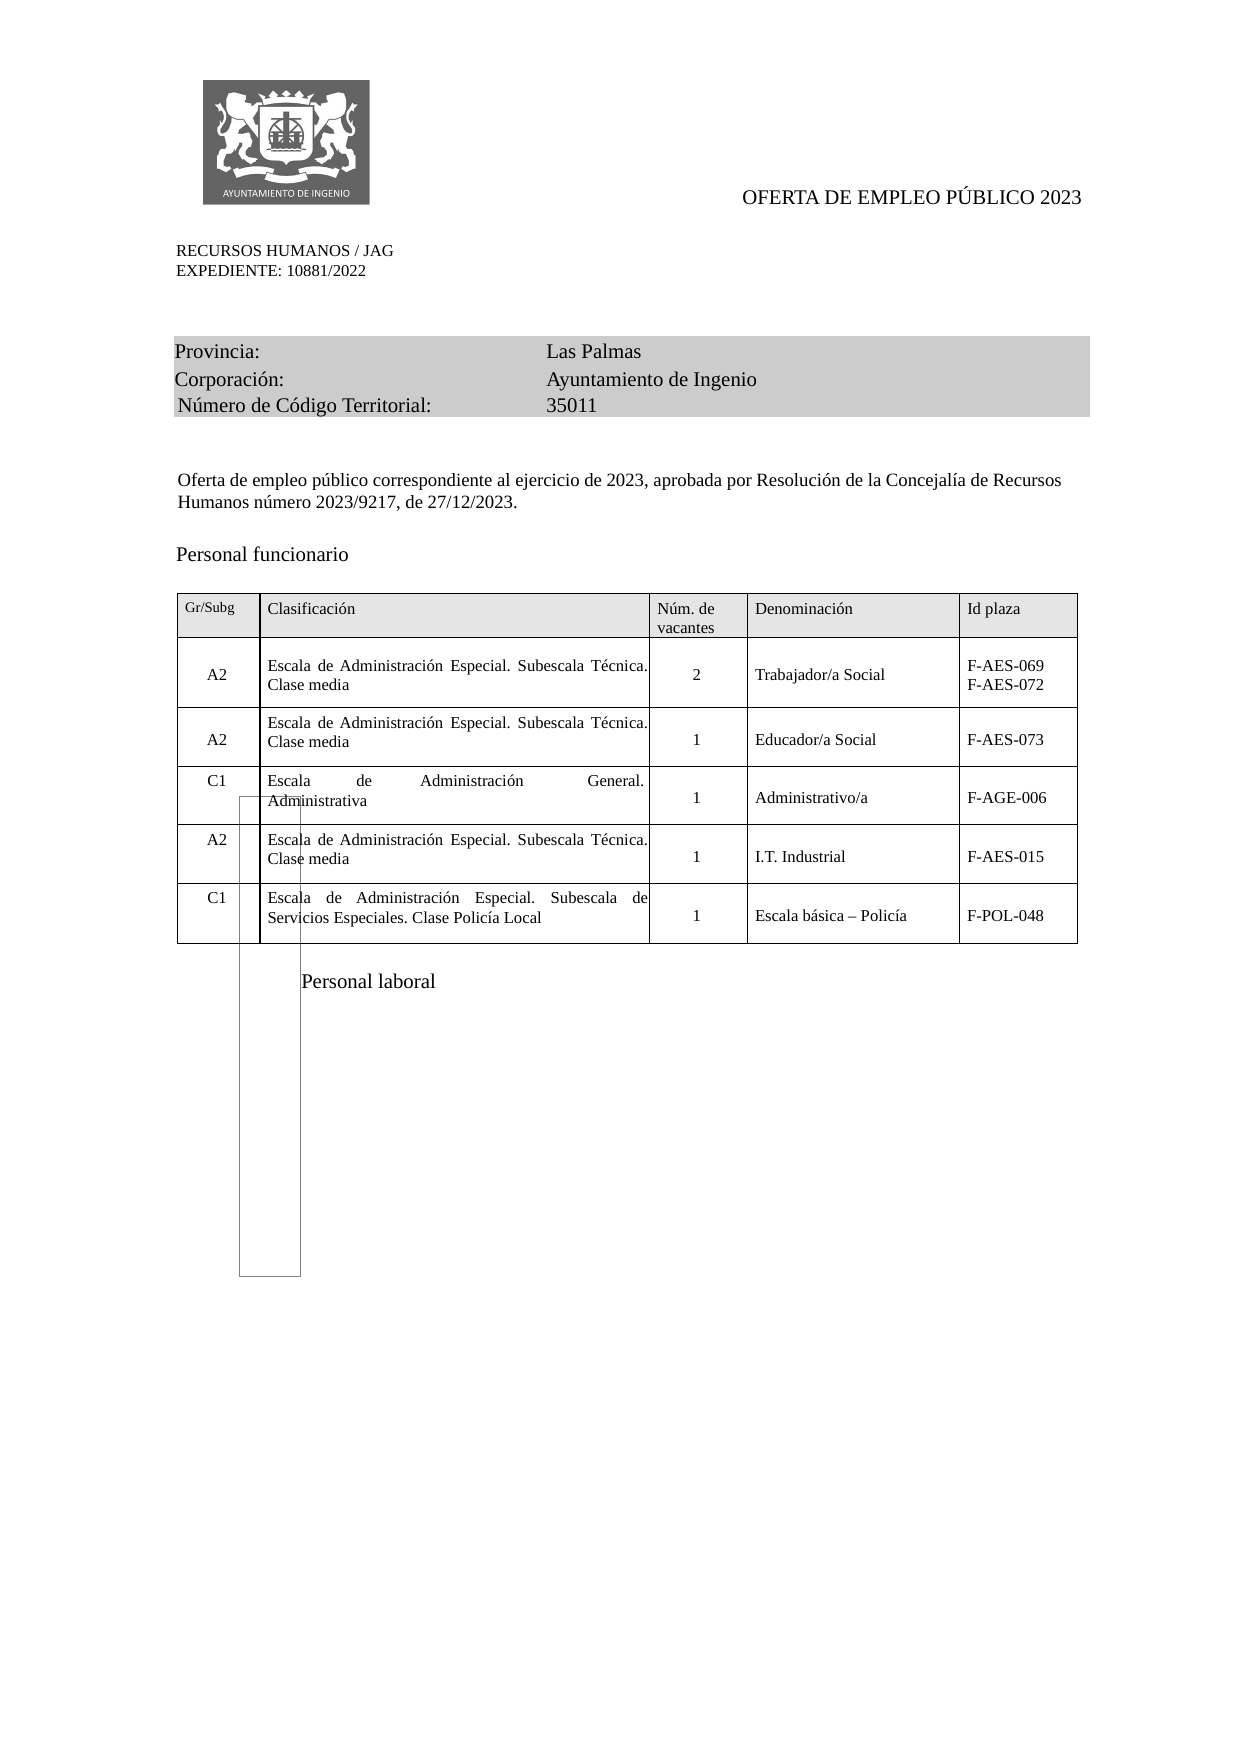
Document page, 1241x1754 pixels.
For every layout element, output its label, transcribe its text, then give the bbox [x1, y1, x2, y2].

table_cell Trabajador/a Social [748, 638, 959, 707]
table_cell F-AES-069 F-AES-072 [960, 638, 1077, 707]
table_cell [240, 825, 259, 883]
text OFERTA DE EMPLEO PÚBLICO 2023 [177, 80, 1087, 210]
text Oferta de empleo público correspondiente al ejercicio de 2023, aprobada por Resolución de la Concejalía de Recursos Humanos número 2023/9217, de 27/12/2023. [177, 469, 1087, 513]
table_cell Educador/a Social [748, 708, 959, 766]
table_cell F-AES-073 [960, 708, 1077, 766]
table_header Clasificación [261, 594, 649, 637]
table_cell 2 [650, 638, 747, 707]
table_cell A2 [178, 825, 239, 883]
table_cell Escala de Administración Especial. Subescala Técnica. Clase media [261, 825, 300, 883]
table_cell 1 [650, 884, 747, 943]
table_cell Corporación: [174, 364, 546, 391]
table_cell F-AES-015 [960, 825, 1077, 883]
table_cell 1 [650, 708, 747, 766]
table_cell Escala de Administración Especial. Subescala Técnica. Clase media [301, 825, 649, 883]
table_cell Administrativo/a [748, 767, 959, 824]
table_cell Escala de Administración General. Administrativa [261, 767, 649, 824]
table_header Denominación [748, 594, 959, 637]
table_cell Escala de Administración Especial. Subescala de Servicios Especiales. Clase Policía Local [261, 884, 300, 943]
table_cell Escala de Administración Especial. Subescala de Servicios Especiales. Clase Policía Local [301, 884, 649, 943]
table_cell 35011 [546, 391, 1090, 417]
table_header Provincia: [174, 336, 546, 364]
table_cell Ayuntamiento de Ingenio [546, 364, 1090, 391]
table_header Gr/Subg [178, 594, 259, 637]
table_cell Escala de Administración Especial. Subescala Técnica. Clase media [261, 708, 649, 766]
text [240, 969, 300, 993]
table_cell C1 [178, 767, 259, 824]
text RECURSOS HUMANOS / JAG [176, 241, 1087, 260]
table_cell 1 [650, 767, 747, 824]
table_cell C1 [178, 884, 239, 943]
table_cell F-AGE-006 [960, 767, 1077, 824]
table_header Núm. de vacantes [650, 594, 747, 637]
table_cell A2 [178, 708, 259, 766]
table_cell A2 [178, 638, 259, 707]
text [176, 969, 239, 993]
table_cell F-POL-048 [960, 884, 1077, 943]
table_cell 1 [650, 825, 747, 883]
table_header Id plaza [960, 594, 1077, 637]
text EXPEDIENTE: 10881/2022 [176, 261, 1087, 280]
table_cell Escala de Administración Especial. Subescala Técnica. Clase media [261, 638, 649, 707]
text Personal laboral [301, 969, 1087, 993]
table_cell [240, 884, 259, 943]
table_header Las Palmas [546, 336, 1090, 364]
table_cell I.T. Industrial [748, 825, 959, 883]
table_cell Número de Código Territorial: [174, 391, 546, 417]
text Personal funcionario [176, 541, 1087, 566]
table_cell Escala básica – Policía [748, 884, 959, 943]
